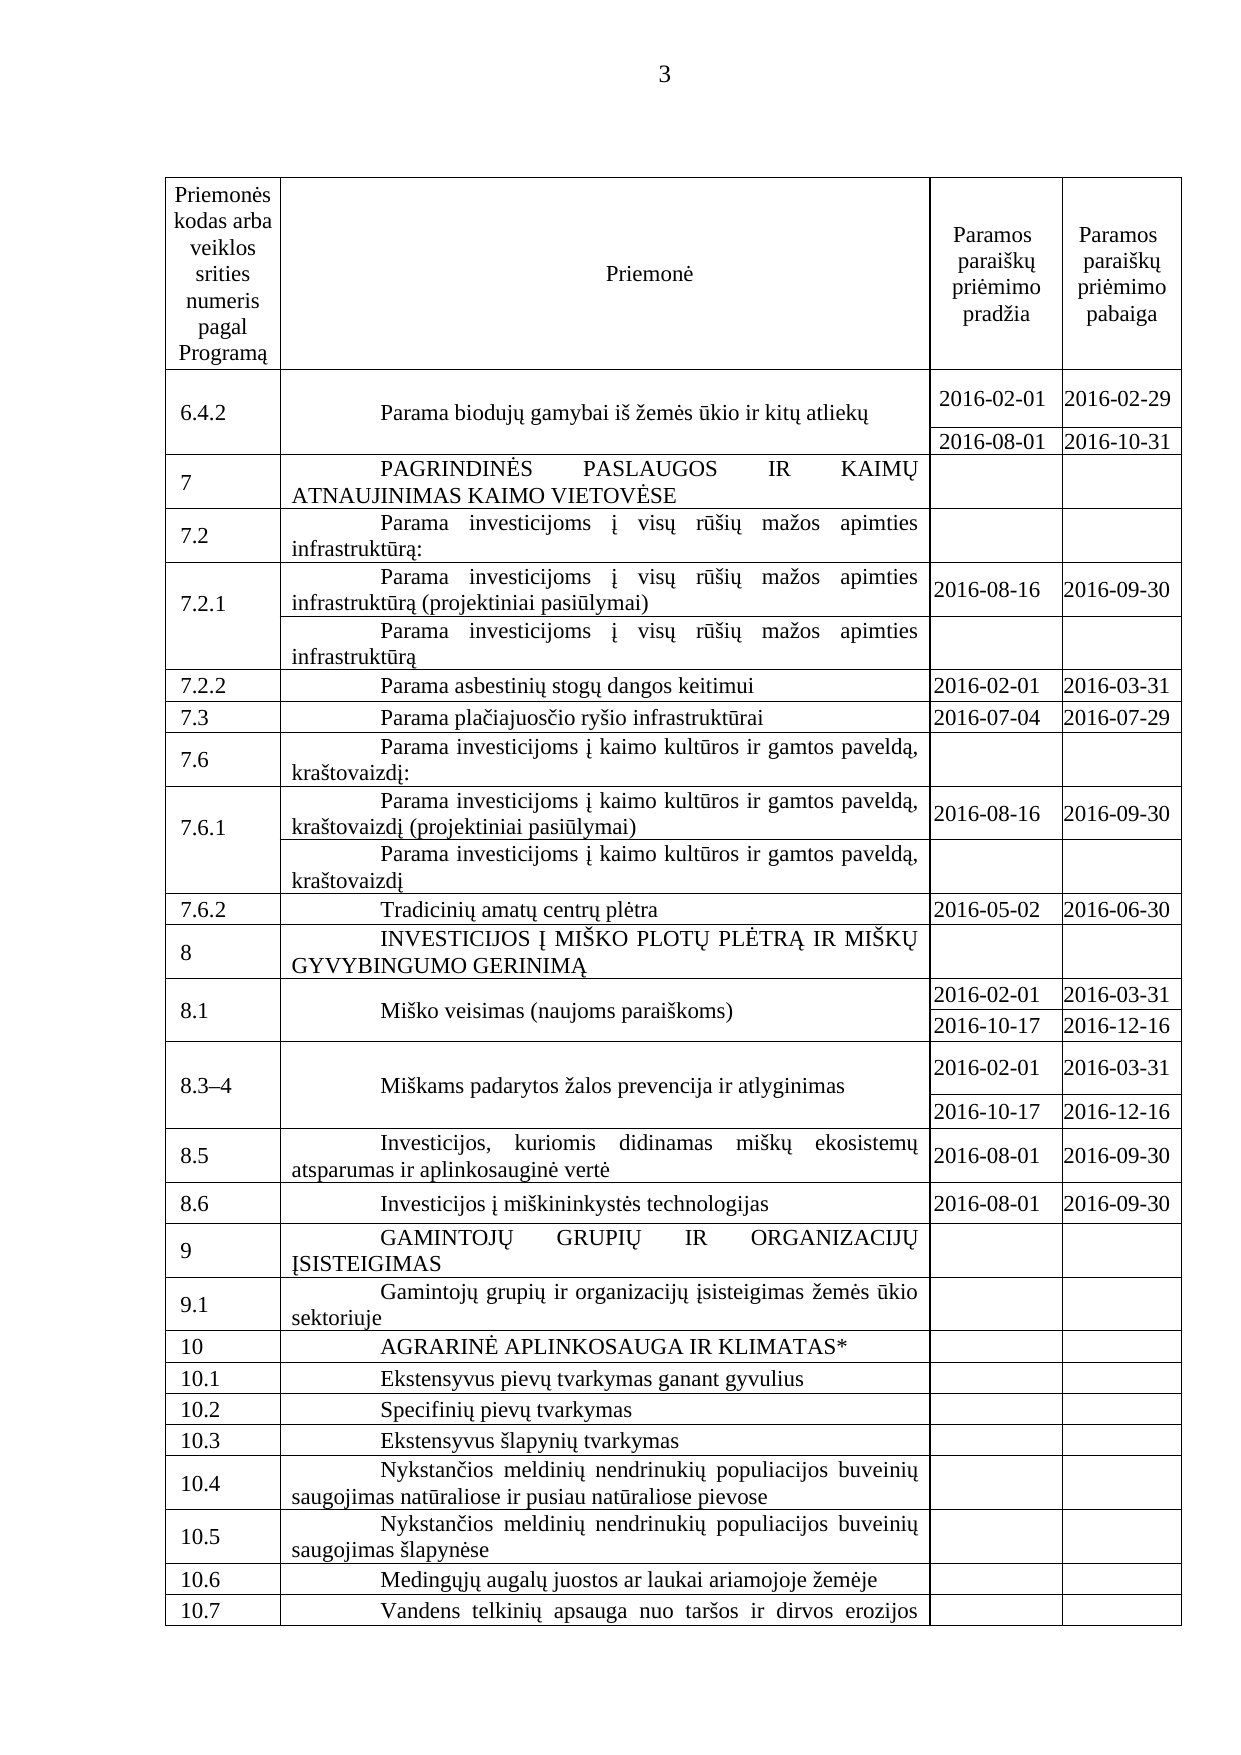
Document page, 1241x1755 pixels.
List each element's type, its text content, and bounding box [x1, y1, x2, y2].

table_cell 2016-12-16 [1063, 1010, 1181, 1041]
table_cell [1063, 1224, 1181, 1277]
table_cell [1063, 1363, 1181, 1393]
table_header Paramos paraiškų priėmimo pabaiga [1063, 178, 1181, 369]
table_cell 2016-08-01 [931, 1183, 1062, 1223]
table_cell [1063, 1394, 1181, 1424]
table_cell 7.2.2 [166, 670, 280, 701]
table_cell [931, 925, 1062, 978]
table_cell 7.6.1 [166, 787, 280, 893]
table_cell 10.6 [166, 1564, 280, 1594]
table_cell 10.4 [166, 1456, 280, 1509]
table_cell INVESTICIJOS Į MIŠKO PLOTŲ PLĖTRĄ IR MIŠKŲ GYVYBINGUMO GERINIMĄ [281, 925, 929, 978]
table_cell Parama investicijoms į visų rūšių mažos apimties infrastruktūrą [281, 617, 929, 669]
table_cell 2016-09-30 [1063, 1129, 1181, 1182]
table_cell [1063, 840, 1181, 893]
table_cell 2016-08-01 [931, 428, 1062, 454]
table_cell Parama investicijoms į visų rūšių mažos apimties infrastruktūrą: [281, 509, 929, 562]
table_cell [931, 1510, 1062, 1563]
table_cell 10.5 [166, 1510, 280, 1563]
table_cell 7.6 [166, 733, 280, 786]
table_cell 8.6 [166, 1183, 280, 1223]
table_cell [931, 1224, 1062, 1277]
table_header Paramos paraiškų priėmimo pradžia [931, 178, 1062, 369]
table_cell 2016-02-01 [931, 370, 1062, 427]
table_cell Parama investicijoms į kaimo kultūros ir gamtos paveldą, kraštovaizdį (projektiniai pasiūlymai) [281, 787, 929, 839]
table_cell 2016-08-01 [931, 1129, 1062, 1182]
table_cell 6.4.2 [166, 370, 280, 454]
table_cell [1063, 733, 1181, 786]
table_cell [931, 1595, 1062, 1625]
table_cell Tradicinių amatų centrų plėtra [281, 894, 929, 924]
table_cell Vandens telkinių apsauga nuo taršos ir dirvos erozijos [281, 1595, 929, 1625]
table_cell 10.1 [166, 1363, 280, 1393]
table_cell [1063, 1331, 1181, 1362]
table_cell 2016-09-30 [1063, 563, 1181, 616]
table_cell Miško veisimas (naujoms paraiškoms) [281, 979, 929, 1041]
table_cell GAMINTOJŲ GRUPIŲ IR ORGANIZACIJŲ ĮSISTEIGIMAS [281, 1224, 929, 1277]
table_cell [931, 617, 1062, 669]
table_cell Parama investicijoms į kaimo kultūros ir gamtos paveldą, kraštovaizdį: [281, 733, 929, 786]
table_cell Nykstančios meldinių nendrinukių populiacijos buveinių saugojimas šlapynėse [281, 1510, 929, 1563]
table_cell 2016-02-01 [931, 670, 1062, 701]
table_cell [931, 1394, 1062, 1424]
table_cell 2016-12-16 [1063, 1095, 1181, 1128]
table_cell [1063, 509, 1181, 562]
table_cell Nykstančios meldinių nendrinukių populiacijos buveinių saugojimas natūraliose ir pusiau natūraliose pievose [281, 1456, 929, 1509]
table_cell Specifinių pievų tvarkymas [281, 1394, 929, 1424]
table_cell 8.3–4 [166, 1042, 280, 1128]
table_cell Investicijos į miškininkystės technologijas [281, 1183, 929, 1223]
table_cell [1063, 1425, 1181, 1455]
table_cell 8.5 [166, 1129, 280, 1182]
table_cell [1063, 925, 1181, 978]
table_cell [931, 840, 1062, 893]
table_cell 2016-02-01 [931, 1042, 1062, 1094]
table_cell 2016-10-17 [931, 1010, 1062, 1041]
table_header Priemonės kodas arba veiklos srities numeris pagal Programą [166, 178, 280, 369]
table_cell [1063, 1564, 1181, 1594]
table_cell 9 [166, 1224, 280, 1277]
table_cell [931, 1425, 1062, 1455]
table_cell 7.2.1 [166, 563, 280, 669]
table_cell 2016-03-31 [1063, 1042, 1181, 1094]
table_cell Ekstensyvus šlapynių tvarkymas [281, 1425, 929, 1455]
table_cell 2016-03-31 [1063, 979, 1181, 1009]
table_cell 2016-09-30 [1063, 1183, 1181, 1223]
table_cell Gamintojų grupių ir organizacijų įsisteigimas žemės ūkio sektoriuje [281, 1278, 929, 1330]
table_cell 9.1 [166, 1278, 280, 1330]
table_header Priemonė [281, 178, 929, 369]
table_cell 2016-05-02 [931, 894, 1062, 924]
table_cell 10.3 [166, 1425, 280, 1455]
table_cell 8 [166, 925, 280, 978]
table_cell [931, 455, 1062, 508]
table_cell 2016-07-29 [1063, 702, 1181, 732]
table_cell [1063, 617, 1181, 669]
table_cell [1063, 455, 1181, 508]
table_cell 7.2 [166, 509, 280, 562]
table_cell [1063, 1595, 1181, 1625]
table_cell 7 [166, 455, 280, 508]
table_cell Parama investicijoms į kaimo kultūros ir gamtos paveldą, kraštovaizdį [281, 840, 929, 893]
table_cell [931, 1564, 1062, 1594]
table_cell 7.3 [166, 702, 280, 732]
table_cell 2016-08-16 [931, 563, 1062, 616]
table_cell [931, 1363, 1062, 1393]
table_cell Investicijos, kuriomis didinamas miškų ekosistemų atsparumas ir aplinkosauginė vertė [281, 1129, 929, 1182]
table_cell [931, 1331, 1062, 1362]
table_cell 2016-02-29 [1063, 370, 1181, 427]
table_cell [931, 733, 1062, 786]
table_cell 7.6.2 [166, 894, 280, 924]
table_cell 2016-08-16 [931, 787, 1062, 839]
table_cell Parama biodujų gamybai iš žemės ūkio ir kitų atliekų [281, 370, 929, 454]
table_cell 2016-07-04 [931, 702, 1062, 732]
table_cell [931, 1456, 1062, 1509]
table_cell 2016-10-17 [931, 1095, 1062, 1128]
table_cell AGRARINĖ APLINKOSAUGA IR KLIMATAS* [281, 1331, 929, 1362]
table_cell 2016-03-31 [1063, 670, 1181, 701]
table_cell [1063, 1510, 1181, 1563]
table_cell [931, 509, 1062, 562]
table_cell 2016-06-30 [1063, 894, 1181, 924]
table_cell Parama investicijoms į visų rūšių mažos apimties infrastruktūrą (projektiniai pasiūlymai) [281, 563, 929, 616]
table_cell Miškams padarytos žalos prevencija ir atlyginimas [281, 1042, 929, 1128]
table_cell 2016-02-01 [931, 979, 1062, 1009]
table_cell 10.7 [166, 1595, 280, 1625]
table_cell [931, 1278, 1062, 1330]
table_cell 2016-10-31 [1063, 428, 1181, 454]
table_cell Parama plačiajuosčio ryšio infrastruktūrai [281, 702, 929, 732]
table_cell [1063, 1278, 1181, 1330]
table_cell [1063, 1456, 1181, 1509]
table_cell Medingųjų augalų juostos ar laukai ariamojoje žemėje [281, 1564, 929, 1594]
table_cell 8.1 [166, 979, 280, 1041]
table_cell PAGRINDINĖS PASLAUGOS IR KAIMŲ ATNAUJINIMAS KAIMO VIETOVĖSE [281, 455, 929, 508]
table_cell 10 [166, 1331, 280, 1362]
table_cell Parama asbestinių stogų dangos keitimui [281, 670, 929, 701]
table_cell 2016-09-30 [1063, 787, 1181, 839]
table_cell 10.2 [166, 1394, 280, 1424]
table_cell Ekstensyvus pievų tvarkymas ganant gyvulius [281, 1363, 929, 1393]
